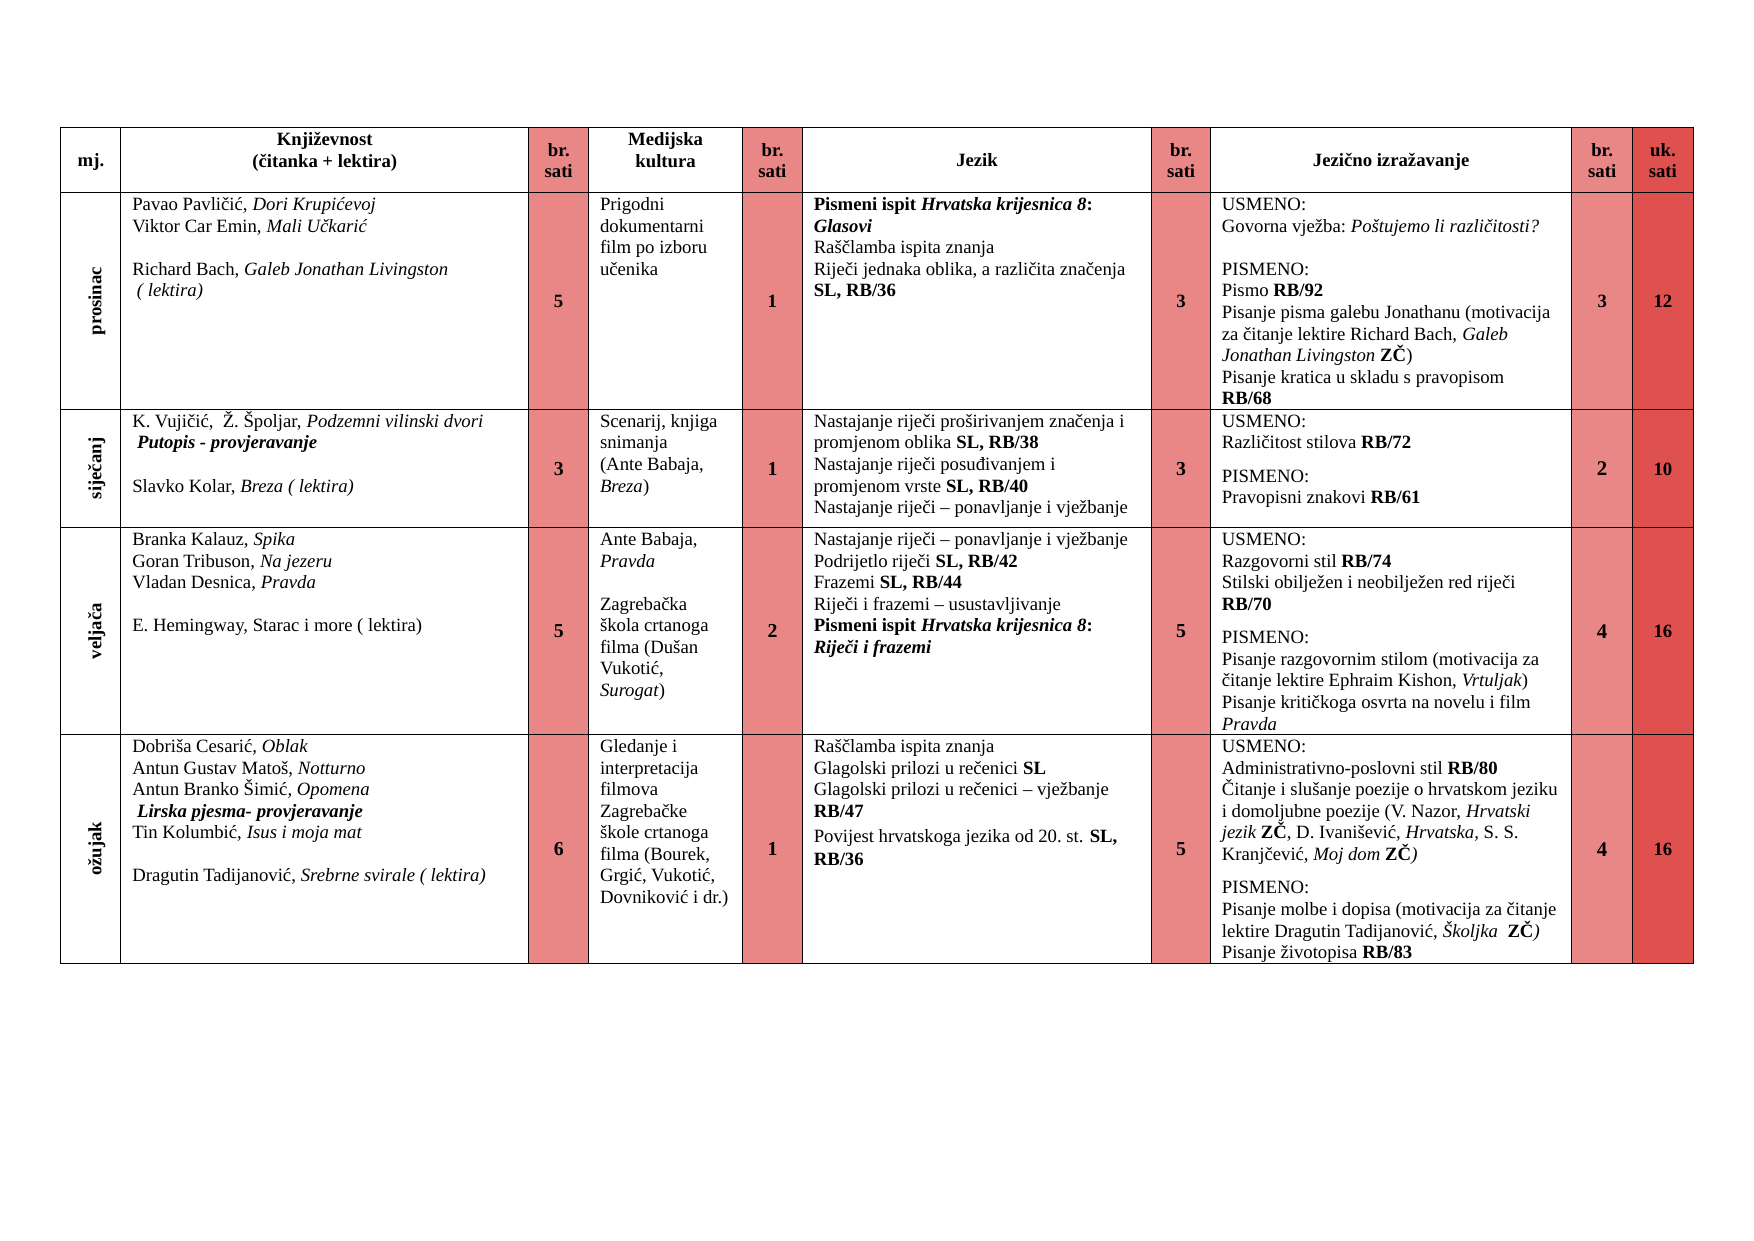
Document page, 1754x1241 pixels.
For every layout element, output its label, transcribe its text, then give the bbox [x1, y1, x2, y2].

table_cell K. Vujičić, Ž. Špoljar, Podzemni vilinski dvori Putopis - provjeravanje Slavko Kolar, Breza ( lektira) [121, 410, 528, 527]
table_header mj. [61, 128, 120, 192]
table_header br. sati [1572, 128, 1632, 192]
table_header Jezično izražavanje [1211, 128, 1571, 192]
table_cell 1 [743, 410, 802, 527]
table_cell Pavao Pavličić, Dori Krupićevoj Viktor Car Emin, Mali Učkarić Richard Bach, Galeb Jonathan Livingston ( lektira) [121, 193, 528, 409]
table_cell Nastajanje riječi – ponavljanje i vježbanje Podrijetlo riječi SL, RB/42 Frazemi SL, RB/44 Riječi i frazemi – usustavljivanje Pismeni ispit Hrvatska krijesnica 8: Riječi i frazemi [803, 528, 1151, 734]
table_header Medijska kultura [589, 128, 742, 192]
table_cell Raščlamba ispita znanja Glagolski prilozi u rečenici SL Glagolski prilozi u rečenici – vježbanje RB/47 Povijest hrvatskoga jezika od 20. st. SL, RB/36 [803, 735, 1151, 963]
table_cell USMENO: Govorna vježba: Poštujemo li različitosti? PISMENO: Pismo RB/92 Pisanje pisma galebu Jonathanu (motivacija za čitanje lektire Richard Bach, Galeb Jonathan Livingston ZČ) Pisanje kratica u skladu s pravopisom RB/68 [1211, 193, 1571, 409]
table_header Jezik [803, 128, 1151, 192]
table_cell 12 [1633, 193, 1693, 409]
table_cell 3 [1152, 410, 1210, 527]
table_cell 3 [1572, 193, 1632, 409]
table_cell 4 [1572, 528, 1632, 734]
table_cell ožujak [61, 735, 120, 963]
table_cell 3 [529, 410, 588, 527]
table_header br. sati [743, 128, 802, 192]
table_cell 6 [529, 735, 588, 963]
table_cell 10 [1633, 410, 1693, 527]
table_cell 1 [743, 193, 802, 409]
table_cell Nastajanje riječi proširivanjem značenja i promjenom oblika SL, RB/38 Nastajanje riječi posuđivanjem i promjenom vrste SL, RB/40 Nastajanje riječi – ponavljanje i vježbanje [803, 410, 1151, 527]
table_header br. sati [1152, 128, 1210, 192]
table_cell 5 [529, 528, 588, 734]
table_cell veljača [61, 528, 120, 734]
table_cell Prigodni dokumentarni film po izboru učenika [589, 193, 742, 409]
table_cell USMENO: Razgovorni stil RB/74 Stilski obilježen i neobilježen red riječi RB/70 PISMENO: Pisanje razgovornim stilom (motivacija za čitanje lektire Ephraim Kishon, Vrtuljak) Pisanje kritičkoga osvrta na novelu i film Pravda [1211, 528, 1571, 734]
table_cell 2 [1572, 410, 1632, 527]
table_cell 5 [1152, 528, 1210, 734]
table_cell 4 [1572, 735, 1632, 963]
table_cell Dobriša Cesarić, Oblak Antun Gustav Matoš, Notturno Antun Branko Šimić, Opomena Lirska pjesma- provjeravanje Tin Kolumbić, Isus i moja mat Dragutin Tadijanović, Srebrne svirale ( lektira) [121, 735, 528, 963]
table_cell Branka Kalauz, Spika Goran Tribuson, Na jezeru Vladan Desnica, Pravda E. Hemingway, Starac i more ( lektira) [121, 528, 528, 734]
table_cell USMENO: Administrativno-poslovni stil RB/80 Čitanje i slušanje poezije o hrvatskom jeziku i domoljubne poezije (V. Nazor, Hrvatski jezik ZČ, D. Ivanišević, Hrvatska, S. S. Kranjčević, Moj dom ZČ) PISMENO: Pisanje molbe i dopisa (motivacija za čitanje lektire Dragutin Tadijanović, Školjka ZČ) Pisanje životopisa RB/83 [1211, 735, 1571, 963]
table_cell 5 [529, 193, 588, 409]
table_cell Gledanje i interpretacija filmova Zagrebačke škole crtanoga filma (Bourek, Grgić, Vukotić, Dovniković i dr.) [589, 735, 742, 963]
table_cell Pismeni ispit Hrvatska krijesnica 8: Glasovi Raščlamba ispita znanja Riječi jednaka oblika, a različita značenja SL, RB/36 [803, 193, 1151, 409]
table_cell 16 [1633, 528, 1693, 734]
table_cell 5 [1152, 735, 1210, 963]
table_cell 2 [743, 528, 802, 734]
table_cell Ante Babaja, Pravda Zagrebačka škola crtanoga filma (Dušan Vukotić, Surogat) [589, 528, 742, 734]
table_cell prosinac [61, 193, 120, 409]
table_cell USMENO: Različitost stilova RB/72 PISMENO: Pravopisni znakovi RB/61 [1211, 410, 1571, 527]
table_cell siječanj [61, 410, 120, 527]
table_cell 3 [1152, 193, 1210, 409]
table_header br. sati [529, 128, 588, 192]
table_cell Scenarij, knjiga snimanja (Ante Babaja, Breza) [589, 410, 742, 527]
table_cell 1 [743, 735, 802, 963]
table_header Književnost (čitanka + lektira) [121, 128, 528, 192]
table_cell 16 [1633, 735, 1693, 963]
table_header uk. sati [1633, 128, 1693, 192]
